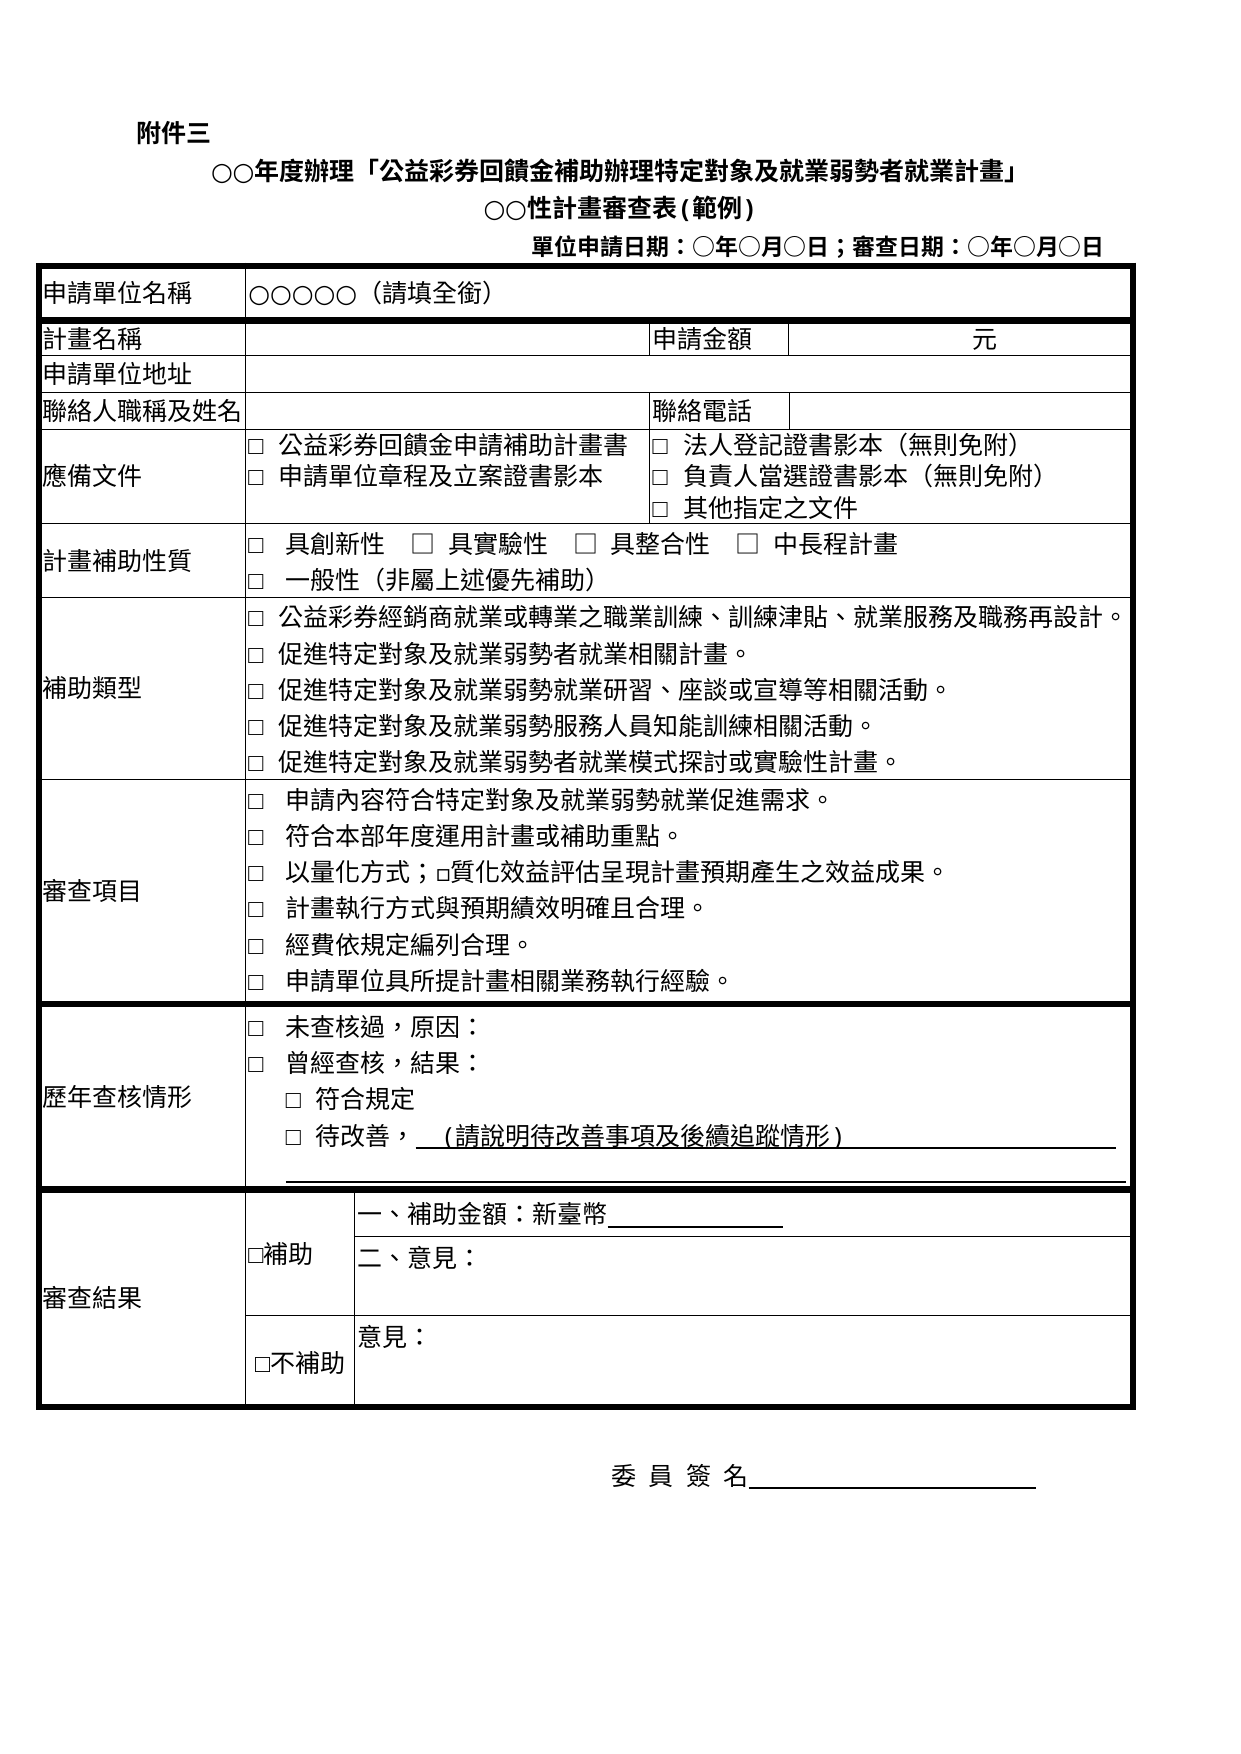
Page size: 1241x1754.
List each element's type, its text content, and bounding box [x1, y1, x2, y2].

table_header 申請單位名稱 [42, 269, 245, 317]
table_cell 公益彩券回饋金申請補助計畫書 申請單位章程及立案證書影本 [246, 430, 649, 523]
table_cell 申請單位地址 [42, 356, 245, 392]
table_cell 聯絡人職稱及姓名 [42, 393, 245, 429]
table_cell [246, 324, 649, 355]
table_cell 補助類型 [42, 598, 245, 779]
table_cell □不補助 [246, 1316, 354, 1404]
table_cell 意見： [355, 1316, 1130, 1404]
table_cell □補助 [246, 1193, 354, 1315]
text 委 員 簽 名 [136, 1452, 1104, 1494]
text ○○年度辦理「公益彩券回饋金補助辦理特定對象及就業弱勢者就業計畫」 [136, 150, 1104, 188]
table_cell 聯絡電話 [650, 393, 789, 429]
table_cell □ 公益彩券經銷商就業或轉業之職業訓練、訓練津貼、就業服務及職務再設計。 □ 促進特定對象及就業弱勢者就業相關計畫。 □ 促進特定對象及就業弱勢就業研習、座談或宣導等相關活動。 □ 促進特定對象及就業弱勢服務人員知能訓練相關活動。 □ 促進特定對象及就業弱勢者就業模式探討或實驗性計畫。 [246, 598, 1130, 779]
table_cell 審查項目 [42, 780, 245, 1001]
table_cell [246, 393, 649, 429]
table_cell 計畫名稱 [42, 324, 245, 355]
table_cell 審查結果 [42, 1193, 245, 1404]
table_cell 申請金額 [650, 324, 788, 355]
table_cell 未查核過，原因： 曾經查核，結果： □ 符合規定 □ 待改善， (請說明待改善事項及後續追蹤情形) [246, 1007, 1130, 1186]
table_cell 具創新性 □ 具實驗性 □ 具整合性 □ 中長程計畫 一般性（非屬上述優先補助） [246, 524, 1130, 597]
table_header ○○○○○（請填全銜） [246, 269, 1130, 317]
table_cell 歷年查核情形 [42, 1007, 245, 1186]
table_cell [790, 393, 1130, 429]
text 單位申請日期：○年○月○日；審查日期：○年○月○日 [136, 225, 1104, 263]
table_cell 二、意見： [355, 1237, 1130, 1315]
text ○○性計畫審查表(範例) [136, 188, 1104, 225]
table_cell [246, 356, 1130, 392]
table_cell 計畫補助性質 [42, 524, 245, 597]
table_cell 法人登記證書影本（無則免附） 負責人當選證書影本（無則免附） 其他指定之文件 [650, 430, 1130, 523]
text 附件三 [136, 113, 1104, 150]
table_cell 申請內容符合特定對象及就業弱勢就業促進需求。 符合本部年度運用計畫或補助重點。 以量化方式；□質化效益評估呈現計畫預期產生之效益成果。 計畫執行方式與預期績效明確且合理。 經費依規定編列合理。 申請單位具所提計畫相關業務執行經驗。 [246, 780, 1130, 1001]
table_cell 應備文件 [42, 430, 245, 523]
table_cell 元 [789, 324, 1130, 355]
table_cell 一、補助金額：新臺幣 [355, 1193, 1130, 1236]
